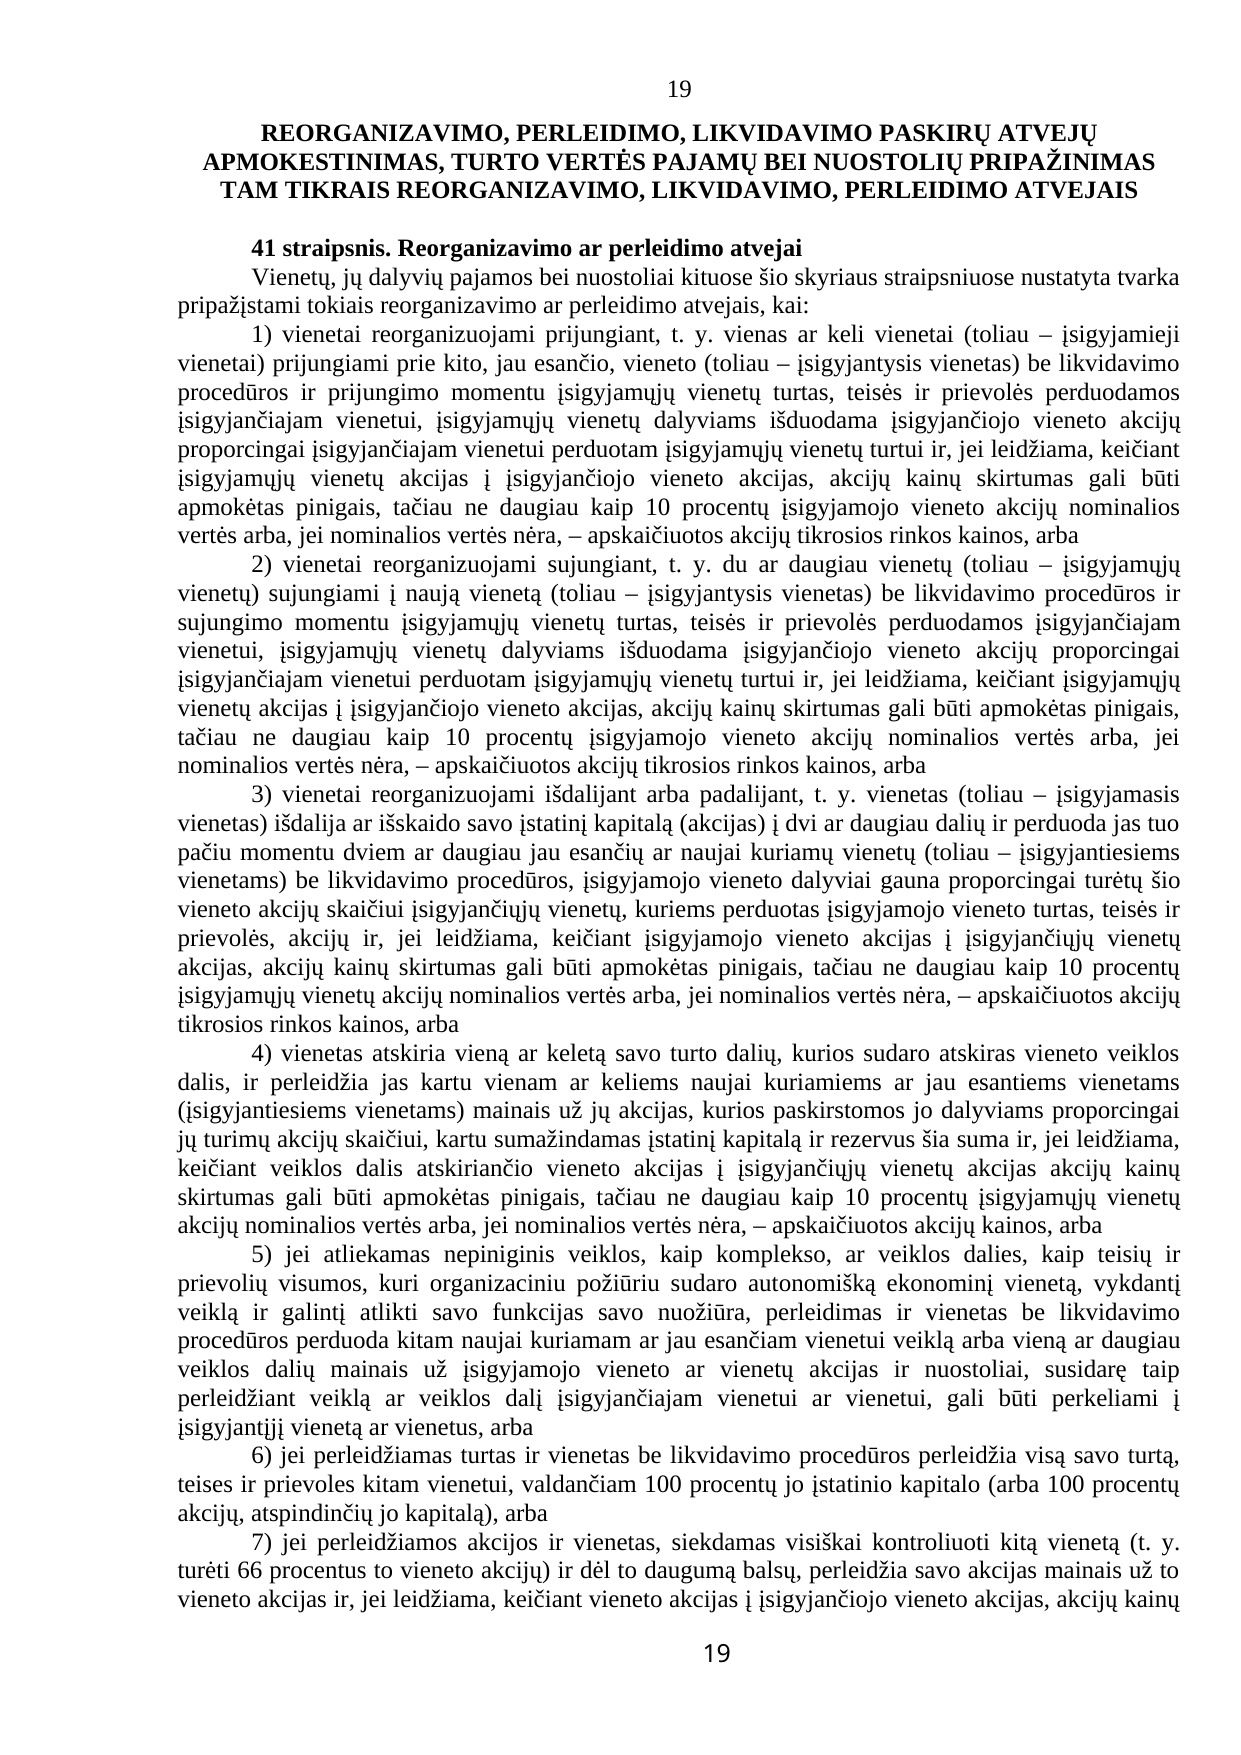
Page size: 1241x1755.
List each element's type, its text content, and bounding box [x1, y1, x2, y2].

text Vienetų, jų dalyvių pajamos bei nuostoliai kituose šio skyriaus straipsniuose nustatyta tvarka pripažįstami tokiais reorganizavimo ar perleidimo atvejais, kai: [177, 262, 1181, 319]
text 2) vienetai reorganizuojami sujungiant, t. y. du ar daugiau vienetų (toliau – įsigyjamųjų vienetų) sujungiami į naują vienetą (toliau – įsigyjantysis vienetas) be likvidavimo procedūros ir sujungimo momentu įsigyjamųjų vienetų turtas, teisės ir prievolės perduodamos įsigyjančiajam vienetui, įsigyjamųjų vienetų dalyviams išduodama įsigyjančiojo vieneto akcijų proporcingai įsigyjančiajam vienetui perduotam įsigyjamųjų vienetų turtui ir, jei leidžiama, keičiant įsigyjamųjų vienetų akcijas į įsigyjančiojo vieneto akcijas, akcijų kainų skirtumas gali būti apmokėtas pinigais, tačiau ne daugiau kaip 10 procentų įsigyjamojo vieneto akcijų nominalios vertės arba, jei nominalios vertės nėra, – apskaičiuotos akcijų tikrosios rinkos kainos, arba [177, 549, 1181, 779]
text 3) vienetai reorganizuojami išdalijant arba padalijant, t. y. vienetas (toliau – įsigyjamasis vienetas) išdalija ar išskaido savo įstatinį kapitalą (akcijas) į dvi ar daugiau dalių ir perduoda jas tuo pačiu momentu dviem ar daugiau jau esančių ar naujai kuriamų vienetų (toliau – įsigyjantiesiems vienetams) be likvidavimo procedūros, įsigyjamojo vieneto dalyviai gauna proporcingai turėtų šio vieneto akcijų skaičiui įsigyjančiųjų vienetų, kuriems perduotas įsigyjamojo vieneto turtas, teisės ir prievolės, akcijų ir, jei leidžiama, keičiant įsigyjamojo vieneto akcijas į įsigyjančiųjų vienetų akcijas, akcijų kainų skirtumas gali būti apmokėtas pinigais, tačiau ne daugiau kaip 10 procentų įsigyjamųjų vienetų akcijų nominalios vertės arba, jei nominalios vertės nėra, – apskaičiuotos akcijų tikrosios rinkos kainos, arba [177, 779, 1181, 1038]
text 41 straipsnis. Reorganizavimo ar perleidimo atvejai [177, 233, 1181, 262]
text 5) jei atliekamas nepiniginis veiklos, kaip komplekso, ar veiklos dalies, kaip teisių ir prievolių visumos, kuri organizaciniu požiūriu sudaro autonomišką ekonominį vienetą, vykdantį veiklą ir galintį atlikti savo funkcijas savo nuožiūra, perleidimas ir vienetas be likvidavimo procedūros perduoda kitam naujai kuriamam ar jau esančiam vienetui veiklą arba vieną ar daugiau veiklos dalių mainais už įsigyjamojo vieneto ar vienetų akcijas ir nuostoliai, susidarę taip perleidžiant veiklą ar veiklos dalį įsigyjančiajam vienetui ar vienetui, gali būti perkeliami į įsigyjantįjį vienetą ar vienetus, arba [177, 1239, 1181, 1441]
text 7) jei perleidžiamos akcijos ir vienetas, siekdamas visiškai kontroliuoti kitą vienetą (t. y. turėti 66 procentus to vieneto akcijų) ir dėl to daugumą balsų, perleidžia savo akcijas mainais už to vieneto akcijas ir, jei leidžiama, keičiant vieneto akcijas į įsigyjančiojo vieneto akcijas, akcijų kainų [177, 1527, 1181, 1613]
text 4) vienetas atskiria vieną ar keletą savo turto dalių, kurios sudaro atskiras vieneto veiklos dalis, ir perleidžia jas kartu vienam ar keliems naujai kuriamiems ar jau esantiems vienetams (įsigyjantiesiems vienetams) mainais už jų akcijas, kurios paskirstomos jo dalyviams proporcingai jų turimų akcijų skaičiui, kartu sumažindamas įstatinį kapitalą ir rezervus šia suma ir, jei leidžiama, keičiant veiklos dalis atskiriančio vieneto akcijas į įsigyjančiųjų vienetų akcijas akcijų kainų skirtumas gali būti apmokėtas pinigais, tačiau ne daugiau kaip 10 procentų įsigyjamųjų vienetų akcijų nominalios vertės arba, jei nominalios vertės nėra, – apskaičiuotos akcijų kainos, arba [177, 1038, 1181, 1239]
text 1) vienetai reorganizuojami prijungiant, t. y. vienas ar keli vienetai (toliau – įsigyjamieji vienetai) prijungiami prie kito, jau esančio, vieneto (toliau – įsigyjantysis vienetas) be likvidavimo procedūros ir prijungimo momentu įsigyjamųjų vienetų turtas, teisės ir prievolės perduodamos įsigyjančiajam vienetui, įsigyjamųjų vienetų dalyviams išduodama įsigyjančiojo vieneto akcijų proporcingai įsigyjančiajam vienetui perduotam įsigyjamųjų vienetų turtui ir, jei leidžiama, keičiant įsigyjamųjų vienetų akcijas į įsigyjančiojo vieneto akcijas, akcijų kainų skirtumas gali būti apmokėtas pinigais, tačiau ne daugiau kaip 10 procentų įsigyjamojo vieneto akcijų nominalios vertės arba, jei nominalios vertės nėra, – apskaičiuotos akcijų tikrosios rinkos kainos, arba [177, 319, 1181, 549]
text 6) jei perleidžiamas turtas ir vienetas be likvidavimo procedūros perleidžia visą savo turtą, teises ir prievoles kitam vienetui, valdančiam 100 procentų jo įstatinio kapitalo (arba 100 procentų akcijų, atspindinčių jo kapitalą), arba [177, 1441, 1181, 1527]
text REORGANIZAVIMO, PERLEIDIMO, LIKVIDAVIMO PASKIRŲ ATVEJŲ APMOKESTINIMAS, TURTO VERTĖS PAJAMŲ BEI NUOSTOLIŲ PRIPAŽINIMAS TAM TIKRAIS REORGANIZAVIMO, LIKVIDAVIMO, PERLEIDIMO ATVEJAIS [177, 118, 1181, 204]
